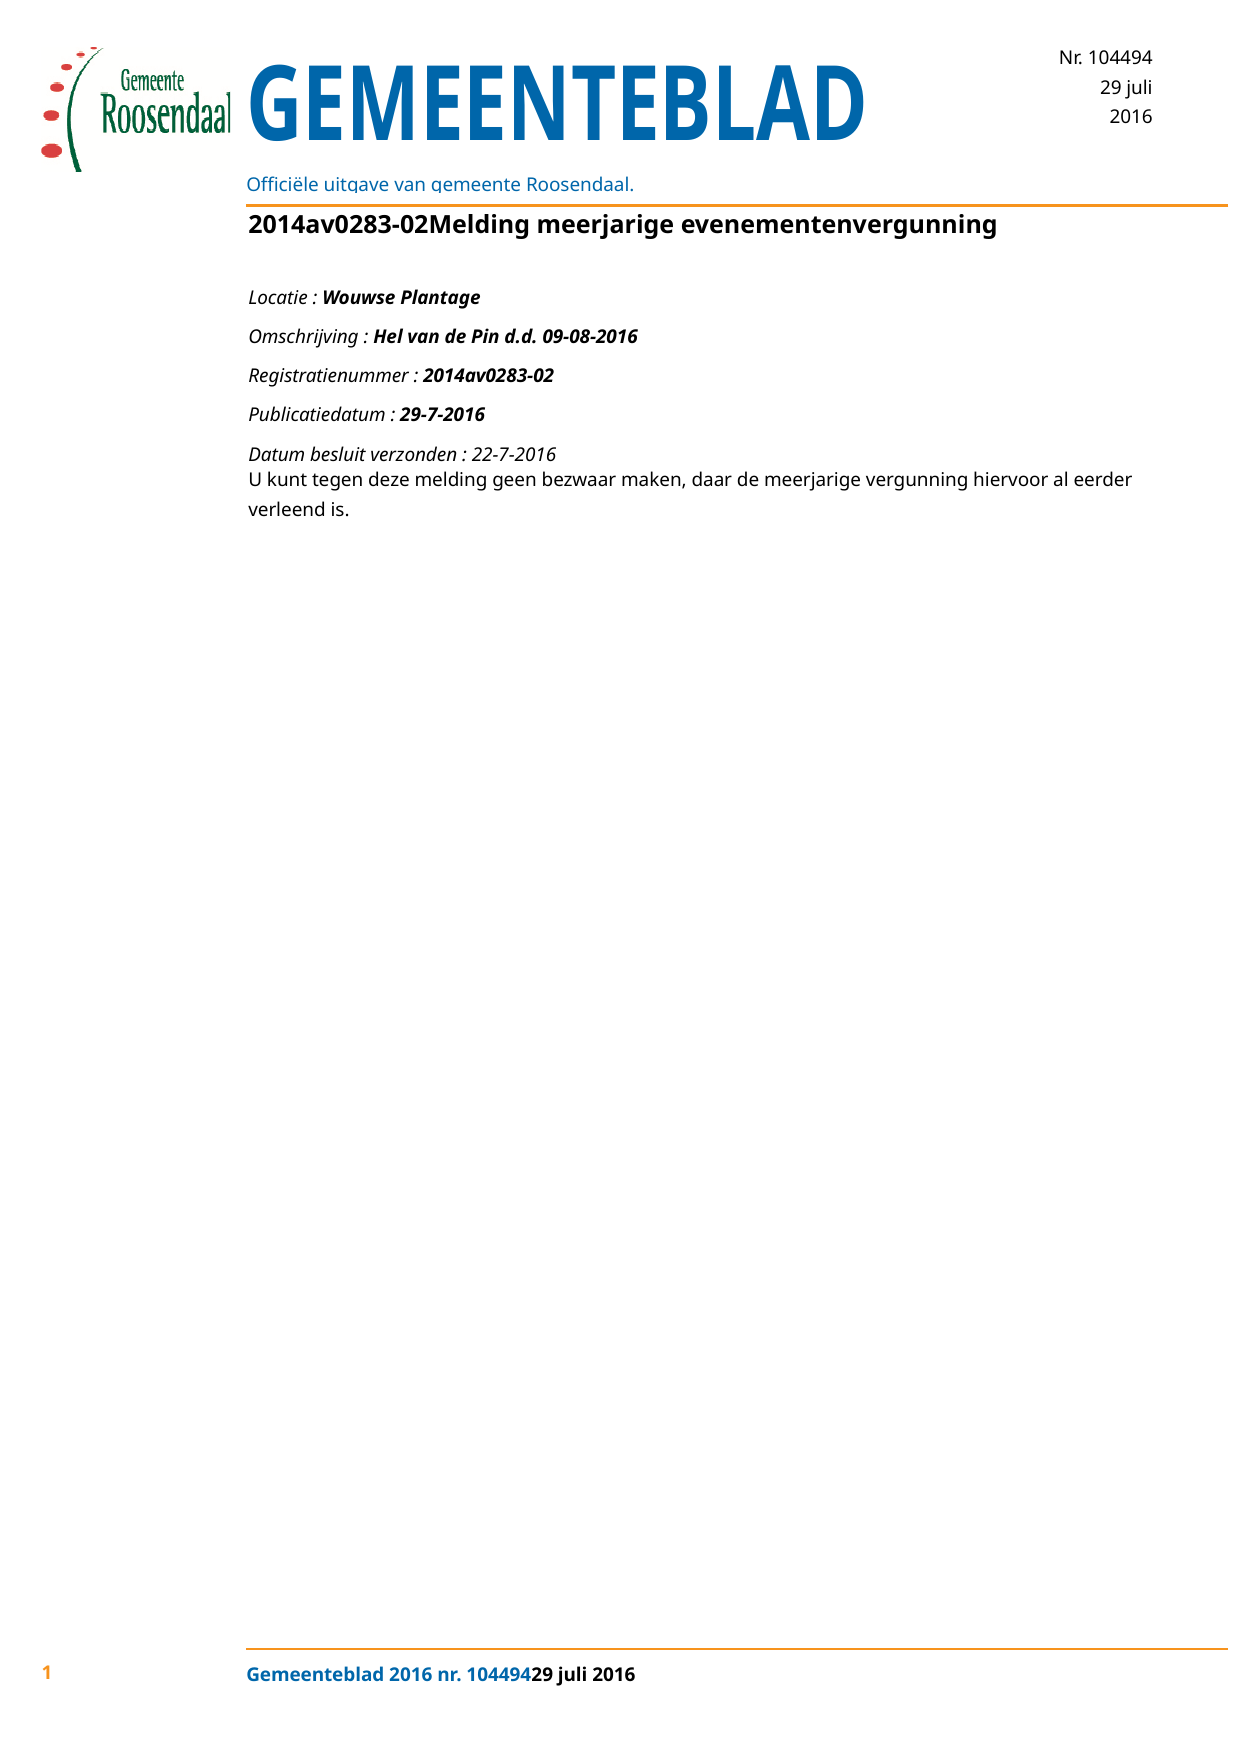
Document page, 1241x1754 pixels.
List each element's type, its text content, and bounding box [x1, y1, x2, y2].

text Registratienummer : 2014av0283-02 [248, 362, 1152, 388]
text Omschrijving : Hel van de Pin d.d. 09-08-2016 [248, 323, 1152, 349]
text Publicatiedatum : 29-7-2016 [248, 402, 1152, 427]
picture [41, 47, 231, 172]
text Datum besluit verzonden : 22-7-2016 [248, 441, 1152, 467]
text Locatie : Wouwse Plantage [248, 284, 1152, 309]
text U kunt tegen deze melding geen bezwaar maken, daar de meerjarige vergunning hiervoor al eerder verleend is. [248, 467, 1152, 522]
text 2014av0283-02Melding meerjarige evenementenvergunning [248, 207, 1152, 241]
